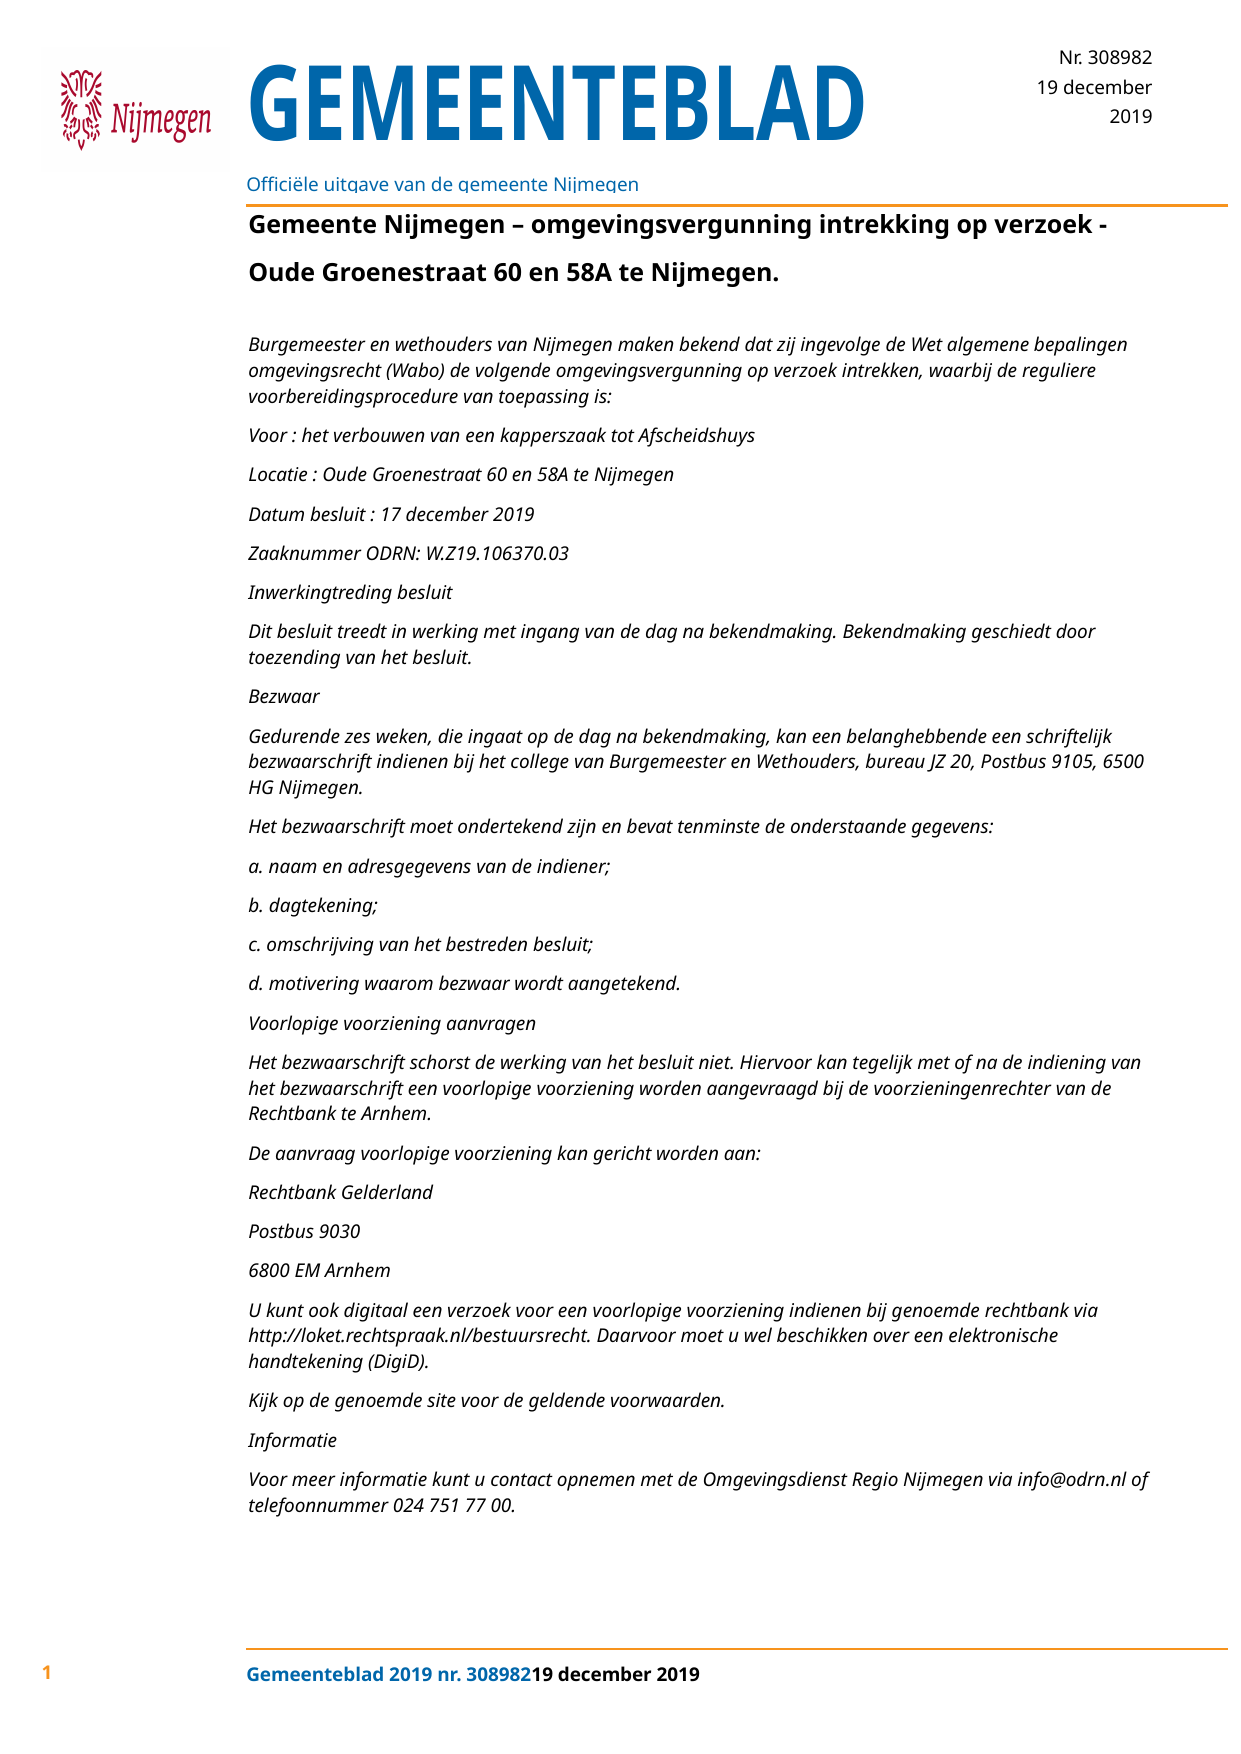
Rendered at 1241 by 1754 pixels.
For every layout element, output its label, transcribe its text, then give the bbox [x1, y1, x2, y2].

text De aanvraag voorlopige voorziening kan gericht worden aan: [248, 1140, 1152, 1166]
text Gemeente Nijmegen – omgevingsvergunning intrekking op verzoek - Oude Groenestraat 60 en 58A te Nijmegen. [248, 207, 1152, 288]
text Datum besluit : 17 december 2019 [248, 501, 1152, 526]
text c. omschrijving van het bestreden besluit; [248, 931, 1152, 957]
text a. naam en adresgegevens van de indiener; [248, 853, 1152, 878]
text Voor : het verbouwen van een kapperszaak tot Afscheidshuys [248, 422, 1152, 448]
picture [41, 47, 231, 172]
text U kunt ook digitaal een verzoek voor een voorlopige voorziening indienen bij genoemde rechtbank via http://loket.rechtspraak.nl/bestuursrecht. Daarvoor moet u wel beschikken over een elektronische handtekening (DigiD). [248, 1297, 1152, 1374]
text Het bezwaarschrift moet ondertekend zijn en bevat tenminste de onderstaande gegevens: [248, 813, 1152, 839]
text Bezwaar [248, 683, 1152, 709]
text Postbus 9030 [248, 1218, 1152, 1244]
text Informatie [248, 1427, 1152, 1453]
text Het bezwaarschrift schorst de werking van het besluit niet. Hiervoor kan tegelijk met of na de indiening van het bezwaarschrift een voorlopige voorziening worden aangevraagd bij de voorzieningenrechter van de Rechtbank te Arnhem. [248, 1049, 1152, 1126]
text 6800 EM Arnhem [248, 1258, 1152, 1283]
text Zaaknummer ODRN: W.Z19.106370.03 [248, 540, 1152, 566]
text Voorlopige voorziening aanvragen [248, 1010, 1152, 1036]
text b. dagtekening; [248, 892, 1152, 918]
text Burgemeester en wethouders van Nijmegen maken bekend dat zij ingevolge de Wet algemene bepalingen omgevingsrecht (Wabo) de volgende omgevingsvergunning op verzoek intrekken, waarbij de reguliere voorbereidingsprocedure van toepassing is: [248, 331, 1152, 409]
text d. motivering waarom bezwaar wordt aangetekend. [248, 971, 1152, 996]
text Gedurende zes weken, die ingaat op de dag na bekendmaking, kan een belanghebbende een schriftelijk bezwaarschrift indienen bij het college van Burgemeester en Wethouders, bureau JZ 20, Postbus 9105, 6500 HG Nijmegen. [248, 723, 1152, 800]
text Kijk op de genoemde site voor de geldende voorwaarden. [248, 1388, 1152, 1413]
text Dit besluit treedt in werking met ingang van de dag na bekendmaking. Bekendmaking geschiedt door toezending van het besluit. [248, 618, 1152, 670]
text Voor meer informatie kunt u contact opnemen met de Omgevingsdienst Regio Nijmegen via info@odrn.nl of telefoonnummer 024 751 77 00. [248, 1466, 1152, 1518]
text Inwerkingtreding besluit [248, 579, 1152, 605]
text Locatie : Oude Groenestraat 60 en 58A te Nijmegen [248, 461, 1152, 487]
text Rechtbank Gelderland [248, 1179, 1152, 1205]
